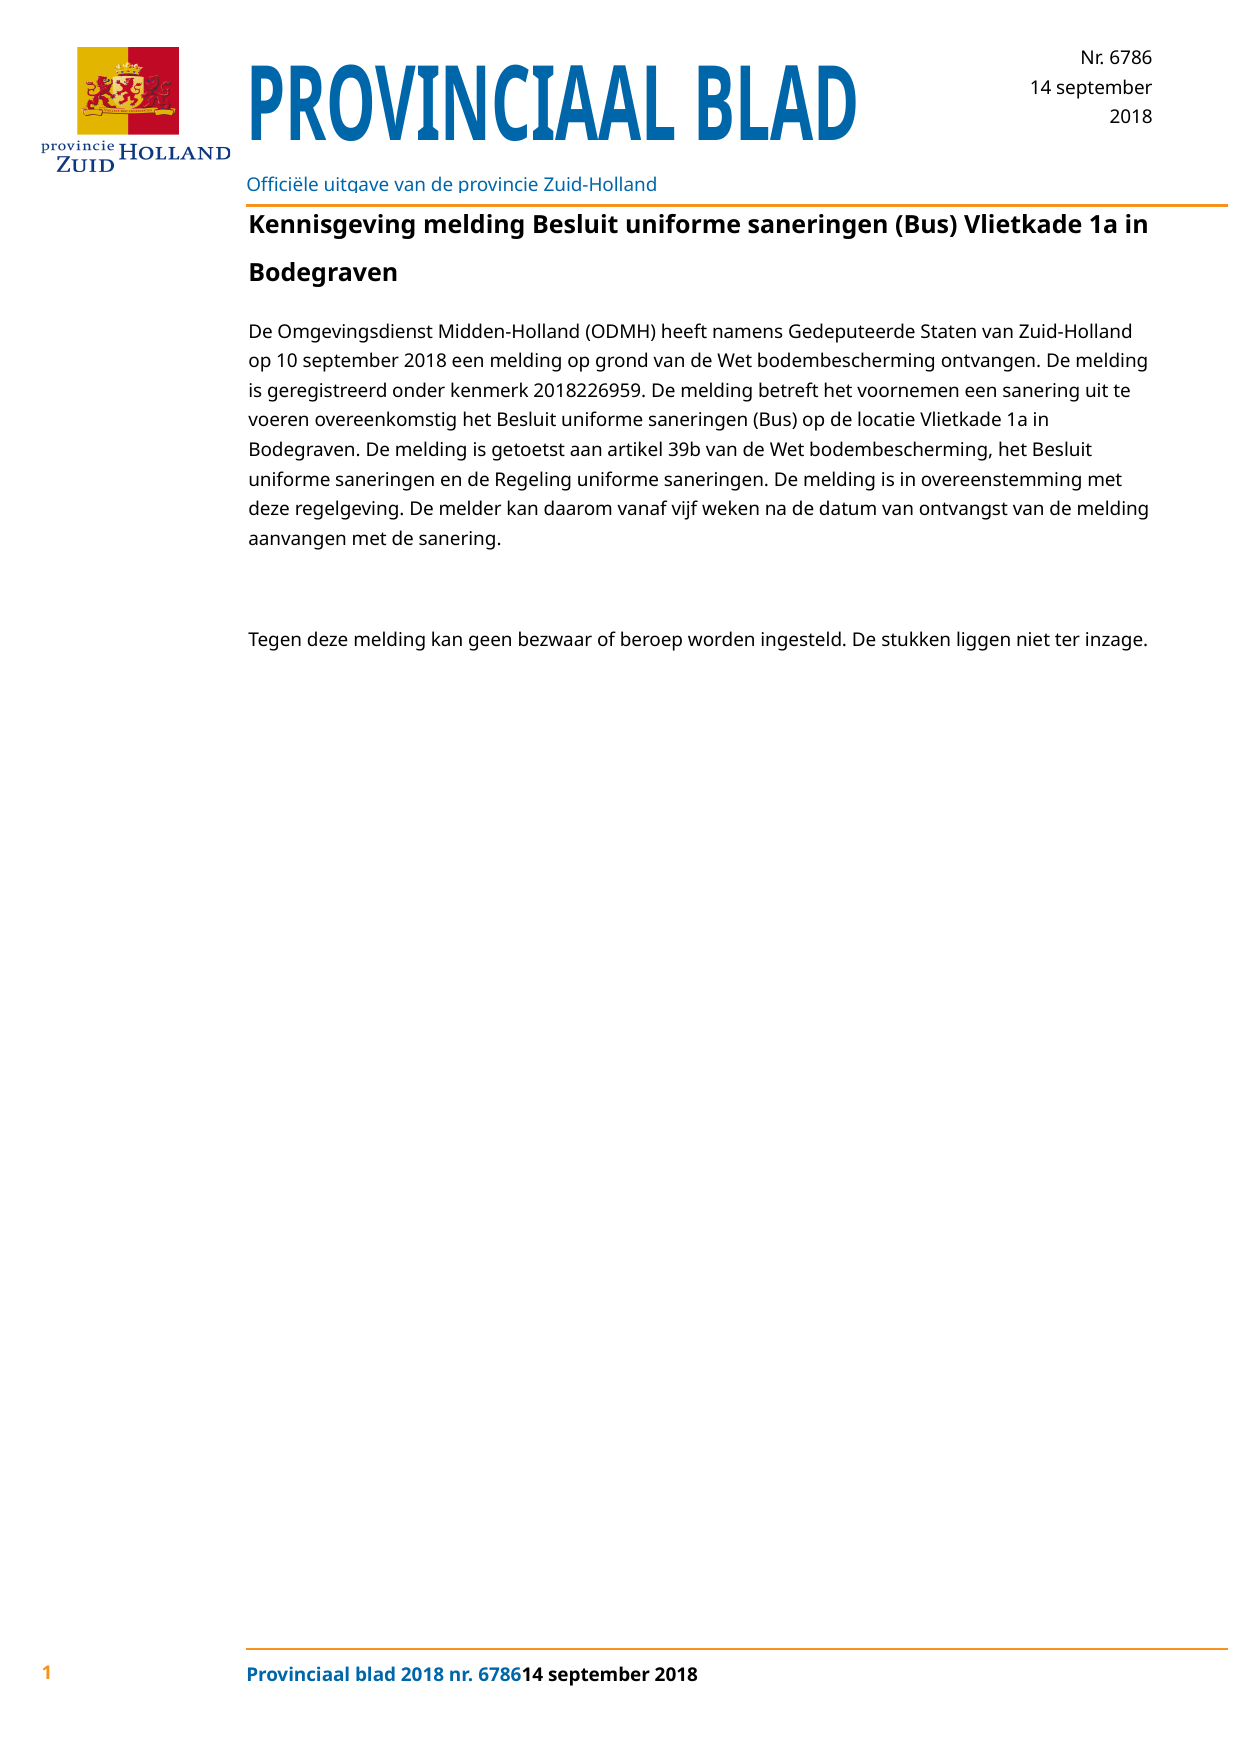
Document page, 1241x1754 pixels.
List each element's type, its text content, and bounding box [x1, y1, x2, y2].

picture [41, 47, 231, 172]
text Kennisgeving melding Besluit uniforme saneringen (Bus) Vlietkade 1a in Bodegraven [248, 207, 1152, 288]
text De Omgevingsdienst Midden-Holland (ODMH) heeft namens Gedeputeerde Staten van Zuid-Holland op 10 september 2018 een melding op grond van de Wet bodembescherming ontvangen. De melding is geregistreerd onder kenmerk 2018226959. De melding betreft het voornemen een sanering uit te voeren overeenkomstig het Besluit uniforme saneringen (Bus) op de locatie Vlietkade 1a in Bodegraven. De melding is getoetst aan artikel 39b van de Wet bodembescherming, het Besluit uniforme saneringen en de Regeling uniforme saneringen. De melding is in overeenstemming met deze regelgeving. De melder kan daarom vanaf vijf weken na de datum van ontvangst van de melding aanvangen met de sanering. [248, 318, 1152, 551]
text Tegen deze melding kan geen bezwaar of beroep worden ingesteld. De stukken liggen niet ter inzage. [248, 626, 1152, 652]
